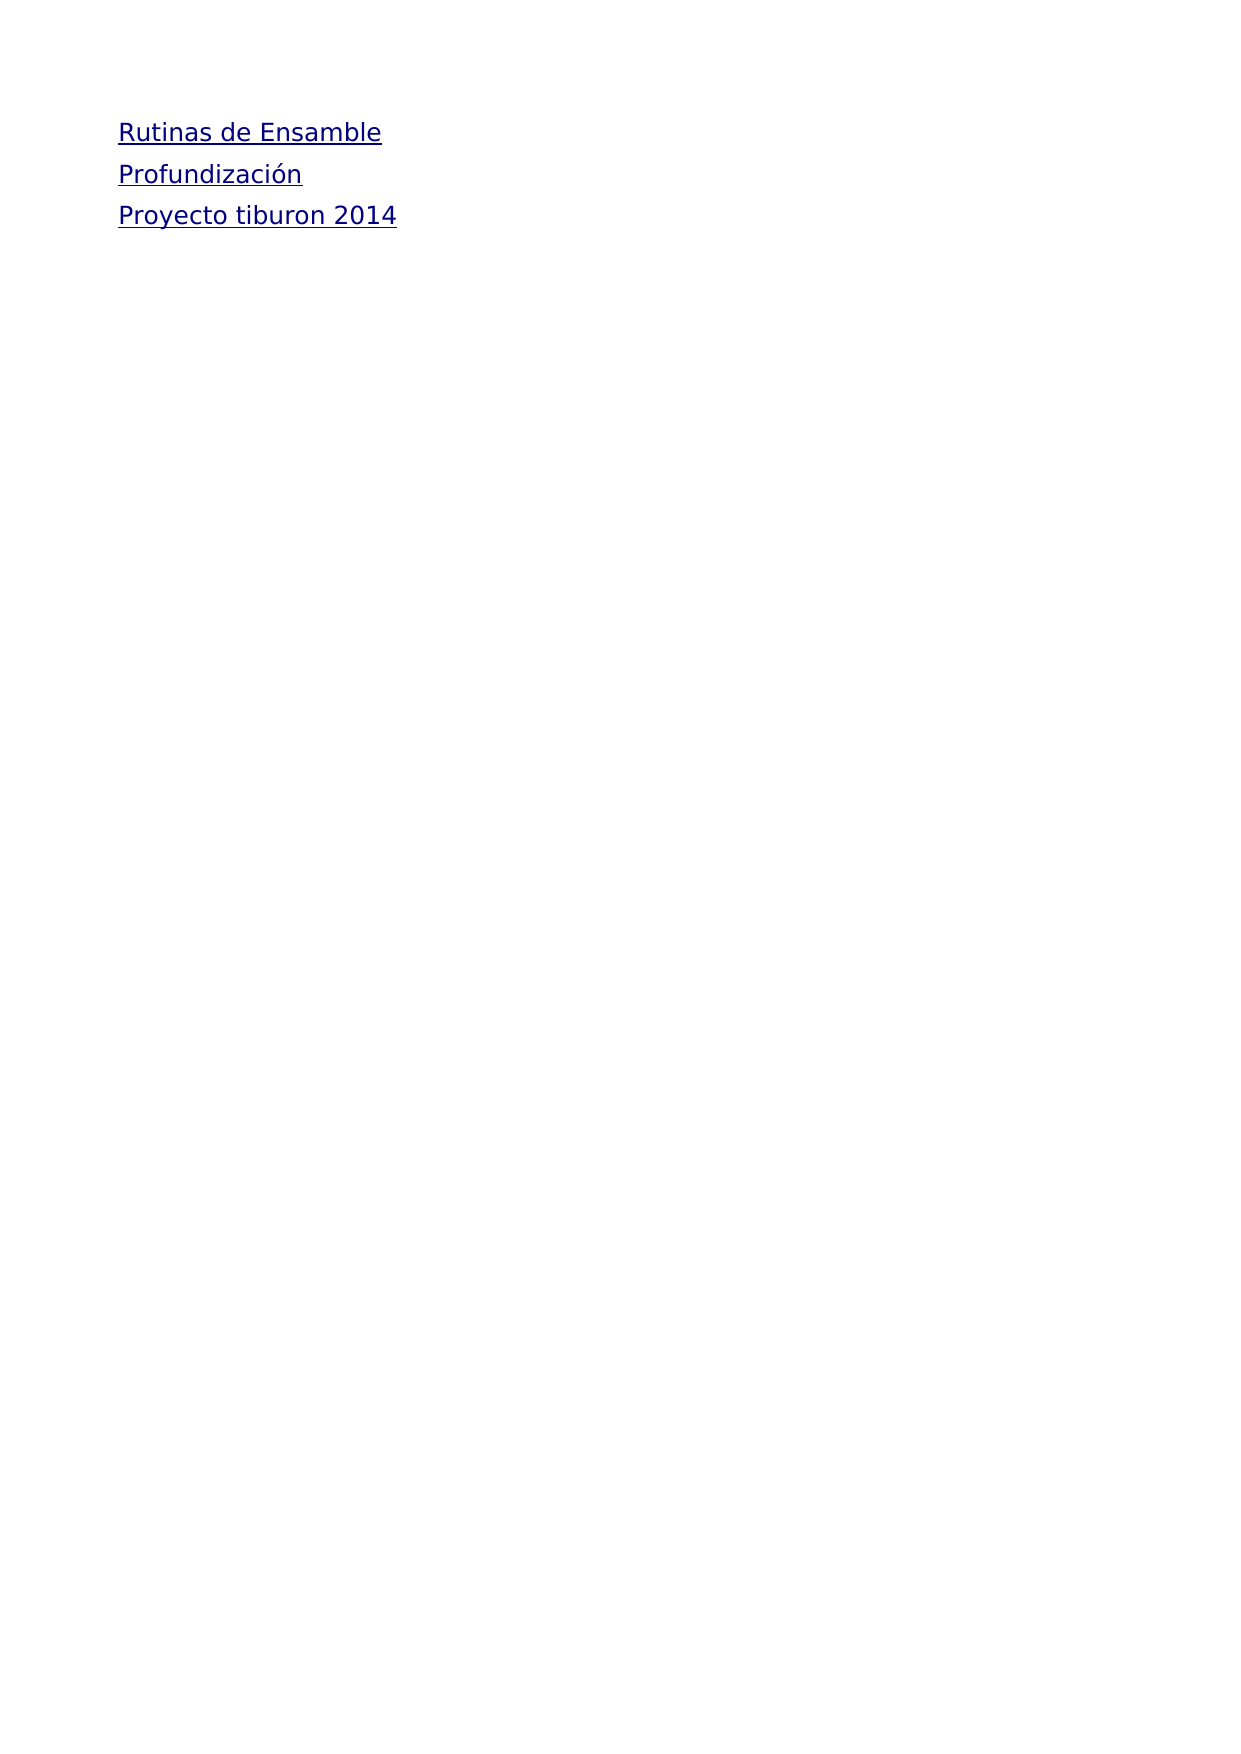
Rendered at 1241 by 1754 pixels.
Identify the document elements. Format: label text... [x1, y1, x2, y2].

text Rutinas de Ensamble [118, 118, 1122, 147]
text Proyecto tiburon 2014 [118, 201, 1122, 231]
text Profundización [118, 160, 1122, 189]
